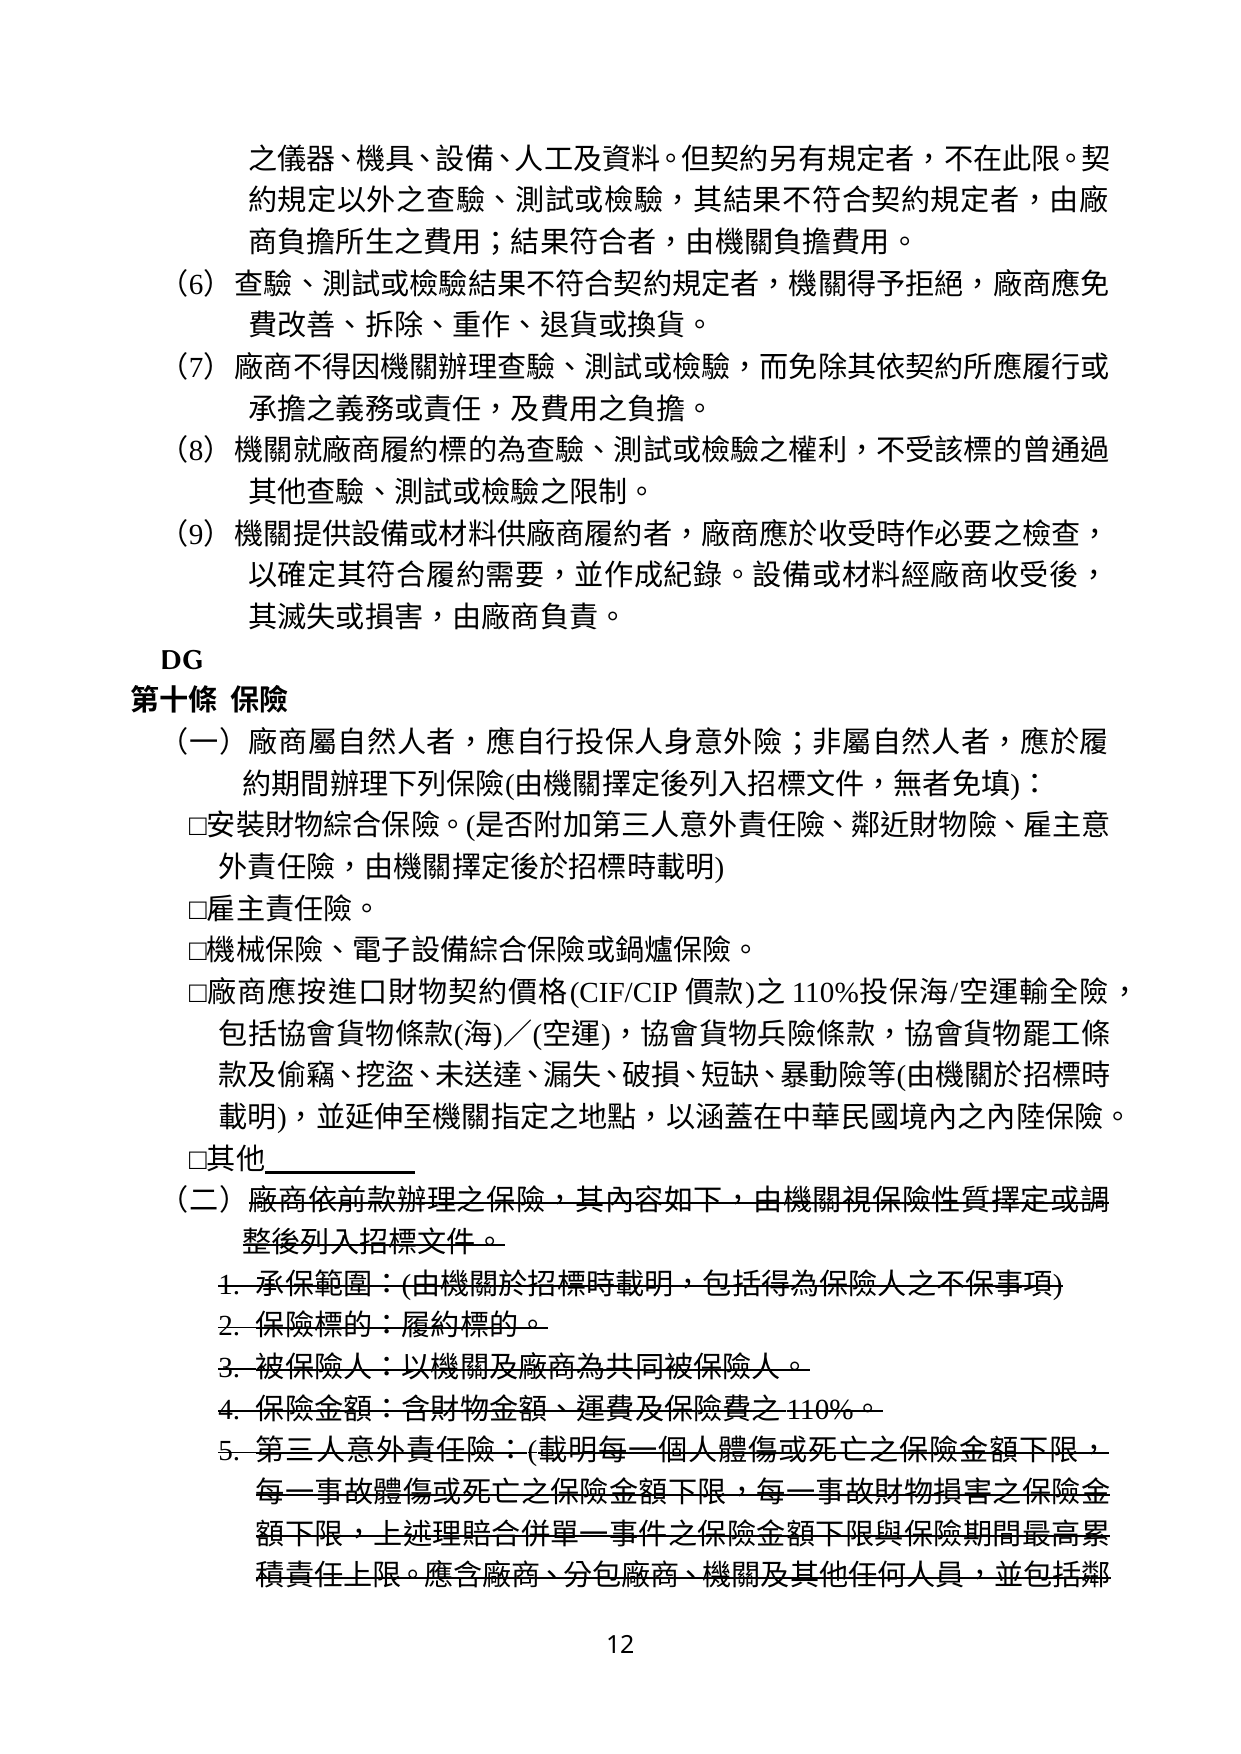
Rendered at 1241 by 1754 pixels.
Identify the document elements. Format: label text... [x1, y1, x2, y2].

list 廠商不得因機關辦理查驗、測試或檢驗，而免除其依契約所應履行或承擔之義務或責任，及費用之負擔。 [159, 344, 1110, 427]
list 保險金額：含財物金額、運費及保險費之110%。 [218, 1386, 1110, 1427]
list 被保險人：以機關及廠商為共同被保險人。 [218, 1344, 1110, 1386]
text □機械保險、電子設備綜合保險或鍋爐保險。 [189, 927, 1110, 969]
text （一）廠商屬自然人者，應自行投保人身意外險；非屬自然人者，應於履約期間辦理下列保險(由機關擇定後列入招標文件，無者免填)： [159, 719, 1110, 802]
text □廠商應按進口財物契約價格(CIF/CIP價款)之110%投保海/空運輸全險，包括協會貨物條款(海)／(空運)，協會貨物兵險條款，協會貨物罷工條款及偷竊、挖盜、未送達、漏失、破損、短缺、暴動險等(由機關於招標時載明)，並延伸至機關指定之地點，以涵蓋在中華民國境內之內陸保險。 [189, 969, 1110, 1136]
text 第十條 保險 [130, 677, 1110, 719]
list 承保範圍：(由機關於招標時載明，包括得為保險人之不保事項) [218, 1261, 1110, 1302]
text □安裝財物綜合保險。(是否附加第三人意外責任險、鄰近財物險、雇主意外責任險，由機關擇定後於招標時載明) [189, 802, 1110, 886]
text  [159, 636, 1110, 677]
list 之儀器、機具、設備、人工及資料。但契約另有規定者，不在此限。契約規定以外之查驗、測試或檢驗，其結果不符合契約規定者，由廠商負擔所生之費用；結果符合者，由機關負擔費用。 [159, 136, 1110, 261]
list 機關提供設備或材料供廠商履約者，廠商應於收受時作必要之檢查，以確定其符合履約需要，並作成紀錄。設備或材料經廠商收受後，其滅失或損害，由廠商負責。 [159, 511, 1110, 636]
text □雇主責任險。 [189, 886, 1110, 927]
text （二）廠商依前款辦理之保險，其內容如下，由機關視保險性質擇定或調整後列入招標文件。 [159, 1177, 1110, 1261]
list 機關就廠商履約標的為查驗、測試或檢驗之權利，不受該標的曾通過其他查驗、測試或檢驗之限制。 [159, 427, 1110, 511]
text □其他 [189, 1136, 1110, 1177]
list 保險標的：履約標的。 [218, 1302, 1110, 1344]
list 第三人意外責任險：(載明每一個人體傷或死亡之保險金額下限，每一事故體傷或死亡之保險金額下限，每一事故財物損害之保險金額下限，上述理賠合併單一事件之保險金額下限與保險期間最高累積責任上限。應含廠商、分包廠商、機關及其他任何人員，並包括鄰 [218, 1427, 1110, 1594]
list 查驗、測試或檢驗結果不符合契約規定者，機關得予拒絕，廠商應免費改善、拆除、重作、退貨或換貨。 [159, 261, 1110, 344]
